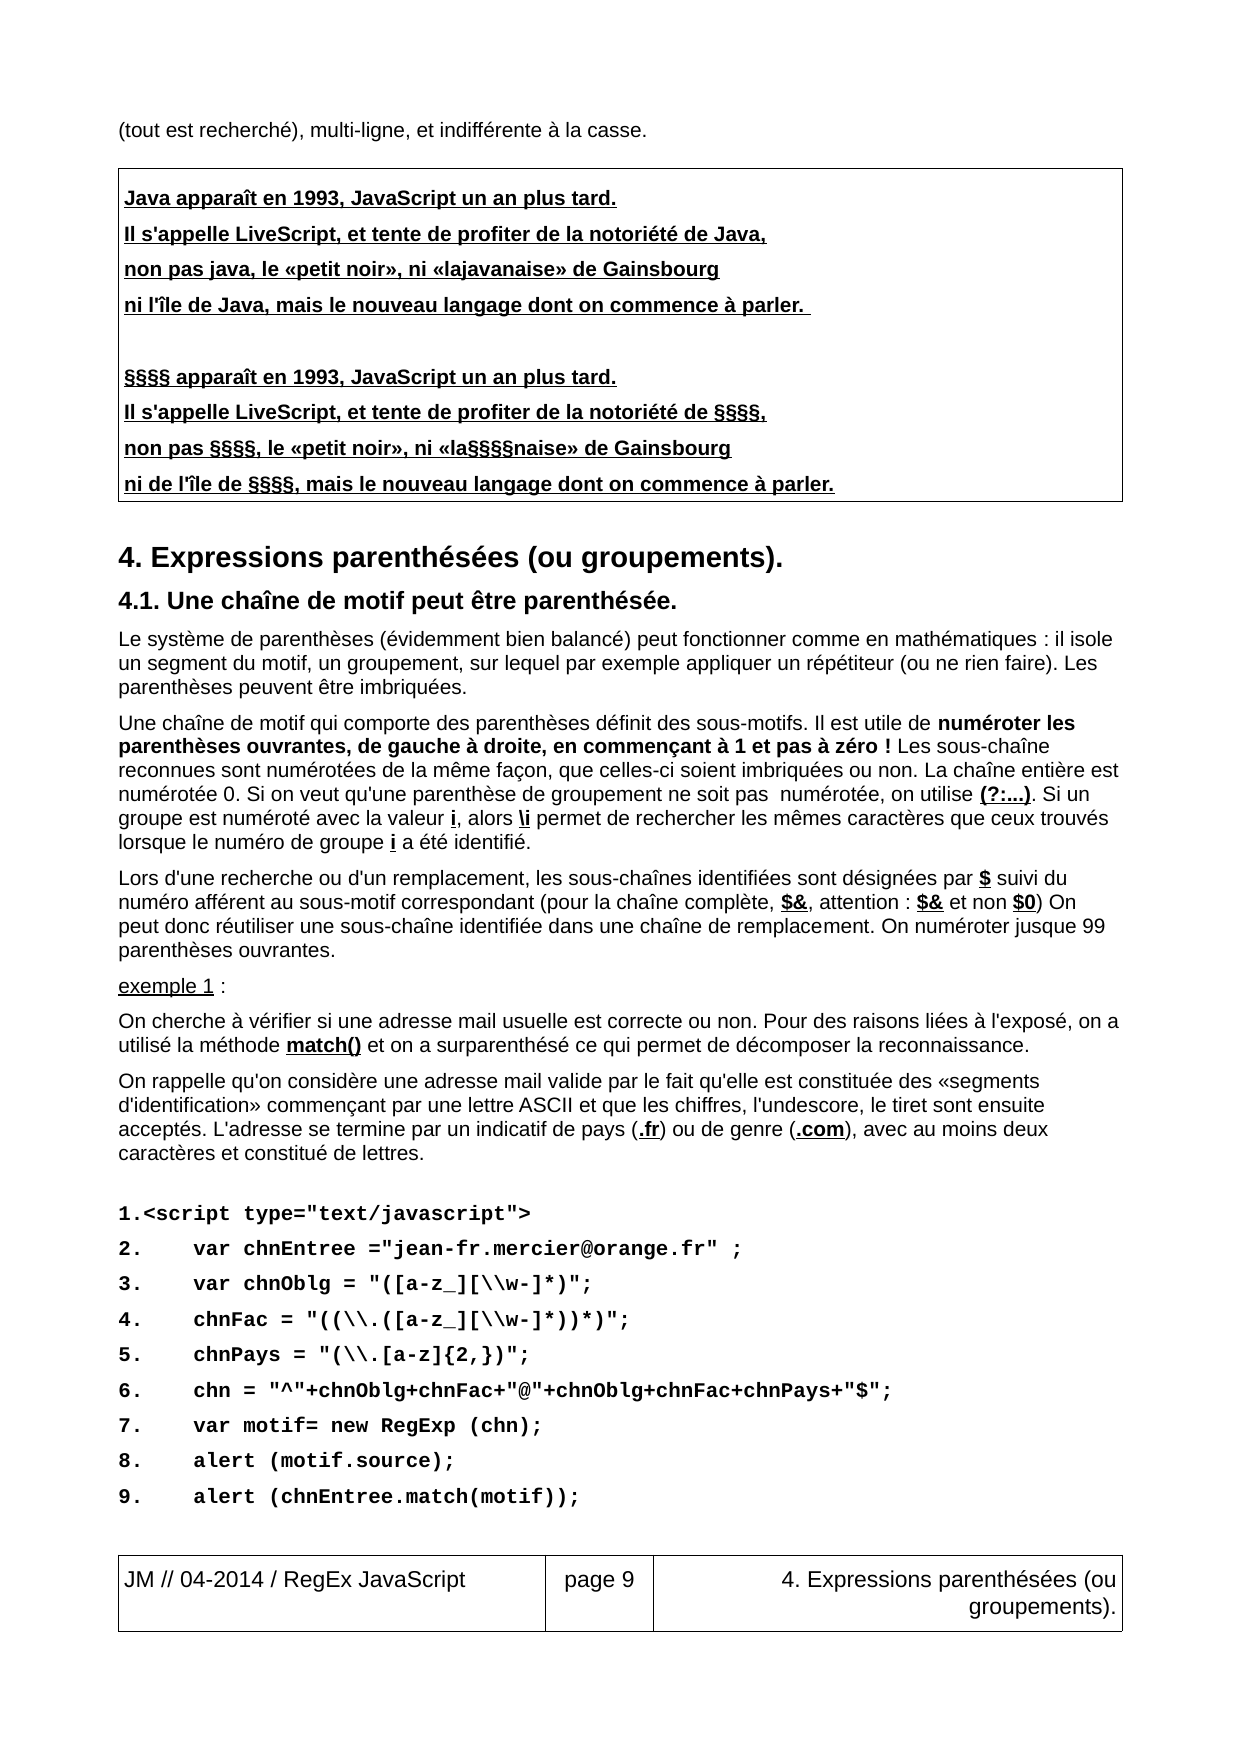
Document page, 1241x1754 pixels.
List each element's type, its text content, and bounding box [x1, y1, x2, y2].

subtitle 4.1. Une chaîne de motif peut être parenthésée. [118, 586, 1122, 615]
subtitle 4. Expressions parenthésées (ou groupements). [118, 540, 1122, 574]
list var motif= new RegExp (chn); [118, 1415, 1122, 1439]
text exemple 1 : [118, 973, 1122, 997]
list <script type="text/javascript"> [118, 1203, 1122, 1226]
list alert (motif.source); [118, 1451, 1122, 1474]
text On cherche à vérifier si une adresse mail usuelle est correcte ou non. Pour des raisons liées à l'exposé, on a utilisé la méthode match() et on a surparenthésé ce qui permet de décomposer la reconnaissance. [118, 1009, 1122, 1057]
list var chnOblg = "([a-z_][\\w-]*)"; [118, 1273, 1122, 1297]
text Lors d'une recherche ou d'un remplacement, les sous-chaînes identifiées sont désignées par $ suivi du numéro afférent au sous-motif correspondant (pour la chaîne complète, $&, attention : $& et non $0) On peut donc réutiliser une sous-chaîne identifiée dans une chaîne de remplacement. On numéroter jusque 99 parenthèses ouvrantes. [118, 866, 1122, 962]
list chnPays = "(\\.[a-z]{2,})"; [118, 1344, 1122, 1368]
text (tout est recherché), multi-ligne, et indifférente à la casse. [118, 118, 1122, 142]
text On rappelle qu'on considère une adresse mail valide par le fait qu'elle est constituée des «segments d'identification» commençant par une lettre ASCII et que les chiffres, l'undescore, le tiret sont ensuite acceptés. L'adresse se termine par un indicatif de pays (.fr) ou de genre (.com), avec au moins deux caractères et constitué de lettres. [118, 1069, 1122, 1165]
list alert (chnEntree.match(motif)); [118, 1486, 1122, 1509]
text Une chaîne de motif qui comporte des parenthèses définit des sous-motifs. Il est utile de numéroter les parenthèses ouvrantes, de gauche à droite, en commençant à 1 et pas à zéro ! Les sous-chaîne reconnues sont numérotées de la même façon, que celles-ci soient imbriquées ou non. La chaîne entière est numérotée 0. Si on veut qu'une parenthèse de groupement ne soit pas numérotée, on utilise (?:...). Si un groupe est numéroté avec la valeur i, alors \i permet de rechercher les mêmes caractères que ceux trouvés lorsque le numéro de groupe i a été identifié. [118, 710, 1122, 854]
list chn = "^"+chnOblg+chnFac+"@"+chnOblg+chnFac+chnPays+"$"; [118, 1380, 1122, 1403]
table_header Java apparaît en 1993, JavaScript un an plus tard. Il s'appelle LiveScript, et tente de profiter de la notoriété de Java, non pas java, le «petit noir», ni «lajavanaise» de Gainsbourg ni l'île de Java, mais le nouveau langage dont on commence à parler. §§§§ apparaît en 1993, JavaScript un an plus tard. Il s'appelle LiveScript, et tente de profiter de la notoriété de §§§§, non pas §§§§, le «petit noir», ni «la§§§§naise» de Gainsbourg ni de l'île de §§§§, mais le nouveau langage dont on commence à parler. [119, 169, 1122, 501]
text Le système de parenthèses (évidemment bien balancé) peut fonctionner comme en mathématiques : il isole un segment du motif, un groupement, sur lequel par exemple appliquer un répétiteur (ou ne rien faire). Les parenthèses peuvent être imbriquées. [118, 627, 1122, 698]
list chnFac = "((\\.([a-z_][\\w-]*))*)"; [118, 1309, 1122, 1332]
list var chnEntree ="jean-fr.mercier@orange.fr" ; [118, 1238, 1122, 1262]
